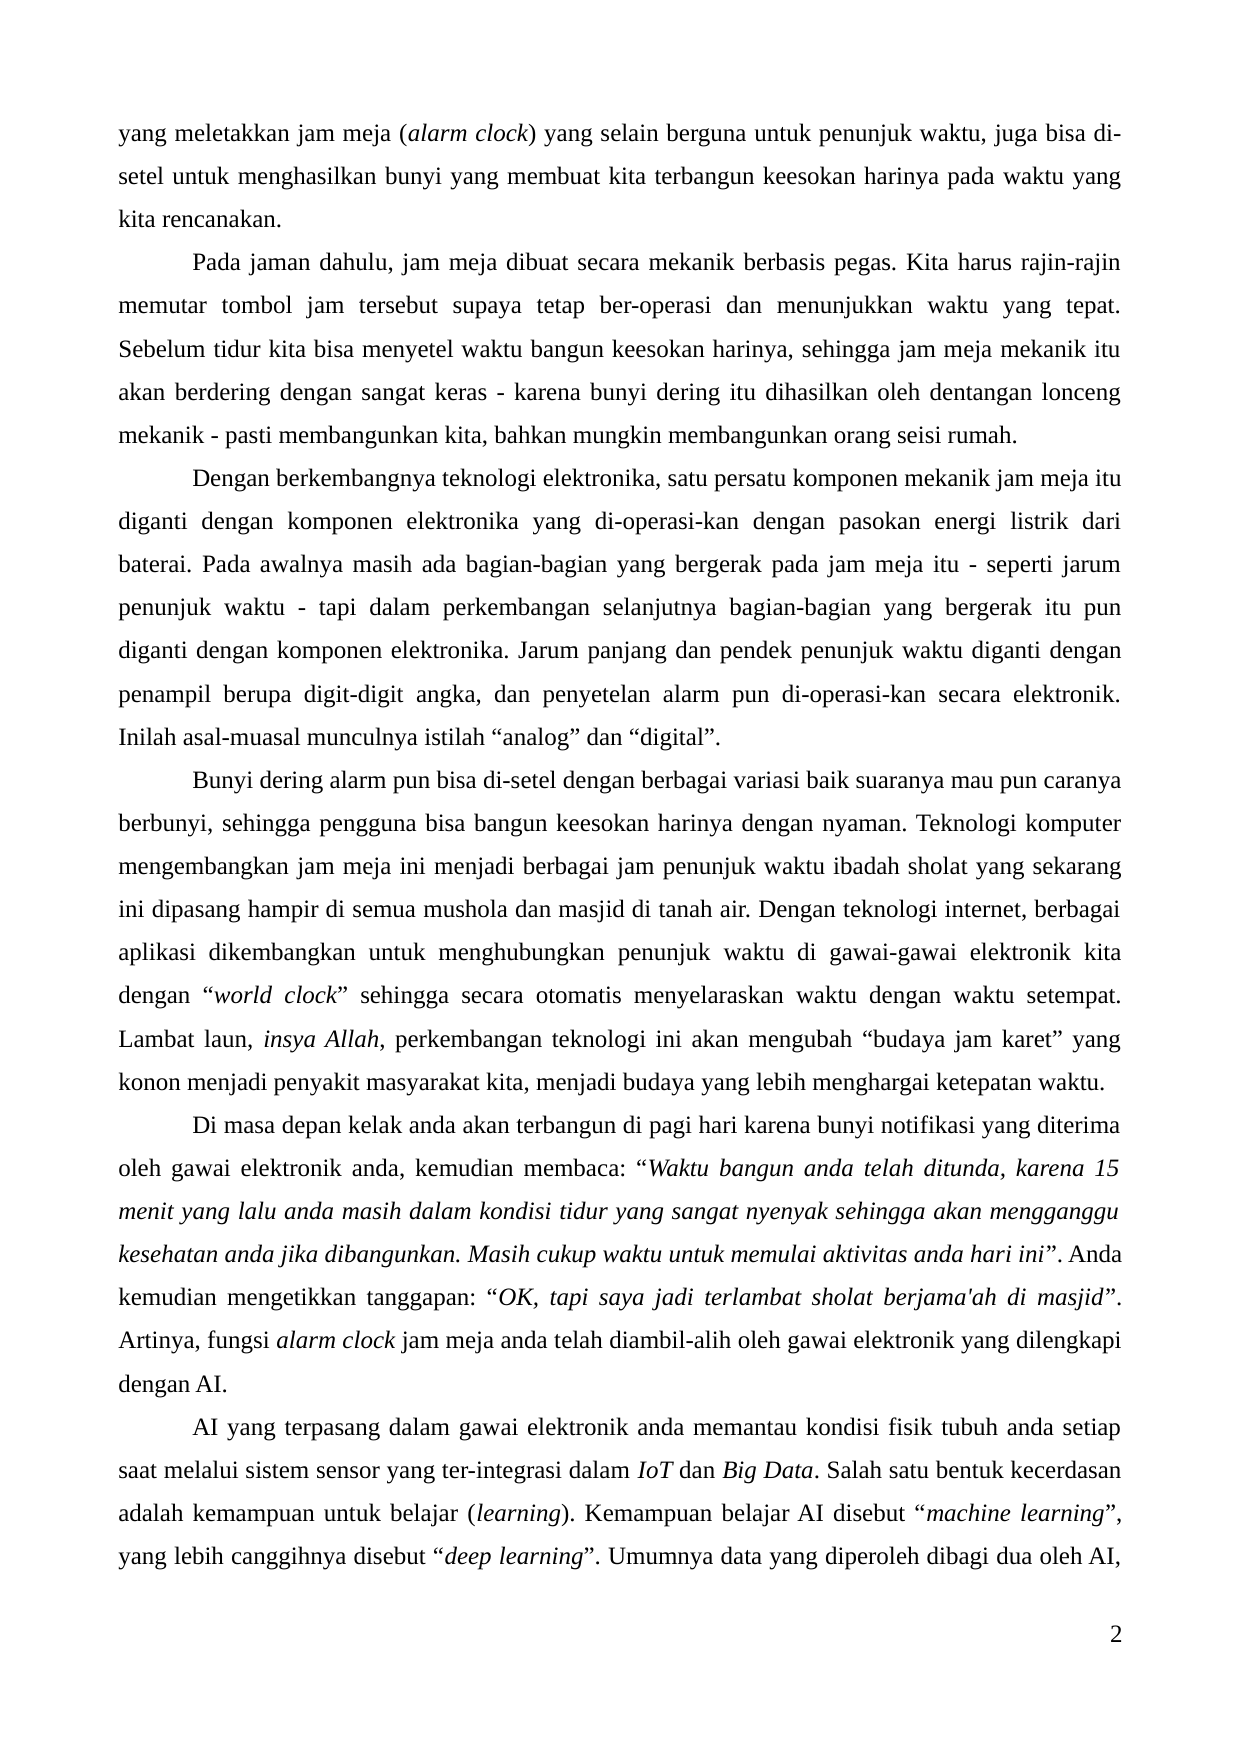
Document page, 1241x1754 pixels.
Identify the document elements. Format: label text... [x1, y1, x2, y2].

text Pada jaman dahulu, jam meja dibuat secara mekanik berbasis pegas. Kita harus rajin-rajin memutar tombol jam tersebut supaya tetap ber-operasi dan menunjukkan waktu yang tepat. Sebelum tidur kita bisa menyetel waktu bangun keesokan harinya, sehingga jam meja mekanik itu akan berdering dengan sangat keras - karena bunyi dering itu dihasilkan oleh dentangan lonceng mekanik - pasti membangunkan kita, bahkan mungkin membangunkan orang seisi rumah. [118, 247, 1122, 449]
text Dengan berkembangnya teknologi elektronika, satu persatu komponen mekanik jam meja itu diganti dengan komponen elektronika yang di-operasi-kan dengan pasokan energi listrik dari baterai. Pada awalnya masih ada bagian-bagian yang bergerak pada jam meja itu - seperti jarum penunjuk waktu - tapi dalam perkembangan selanjutnya bagian-bagian yang bergerak itu pun diganti dengan komponen elektronika. Jarum panjang dan pendek penunjuk waktu diganti dengan penampil berupa digit-digit angka, dan penyetelan alarm pun di-operasi-kan secara elektronik. Inilah asal-muasal munculnya istilah “analog” dan “digital”. [118, 463, 1122, 751]
text yang meletakkan jam meja (alarm clock) yang selain berguna untuk penunjuk waktu, juga bisa di-setel untuk menghasilkan bunyi yang membuat kita terbangun keesokan harinya pada waktu yang kita rencanakan. [118, 118, 1122, 233]
text Di masa depan kelak anda akan terbangun di pagi hari karena bunyi notifikasi yang diterima oleh gawai elektronik anda, kemudian membaca: “Waktu bangun anda telah ditunda, karena 15 menit yang lalu anda masih dalam kondisi tidur yang sangat nyenyak sehingga akan mengganggu kesehatan anda jika dibangunkan. Masih cukup waktu untuk memulai aktivitas anda hari ini”. Anda kemudian mengetikkan tanggapan: “OK, tapi saya jadi terlambat sholat berjama'ah di masjid”. Artinya, fungsi alarm clock jam meja anda telah diambil-alih oleh gawai elektronik yang dilengkapi dengan AI. [118, 1110, 1122, 1397]
text Bunyi dering alarm pun bisa di-setel dengan berbagai variasi baik suaranya mau pun caranya berbunyi, sehingga pengguna bisa bangun keesokan harinya dengan nyaman. Teknologi komputer mengembangkan jam meja ini menjadi berbagai jam penunjuk waktu ibadah sholat yang sekarang ini dipasang hampir di semua mushola dan masjid di tanah air. Dengan teknologi internet, berbagai aplikasi dikembangkan untuk menghubungkan penunjuk waktu di gawai-gawai elektronik kita dengan “world clock” sehingga secara otomatis menyelaraskan waktu dengan waktu setempat. Lambat laun, insya Allah, perkembangan teknologi ini akan mengubah “budaya jam karet” yang konon menjadi penyakit masyarakat kita, menjadi budaya yang lebih menghargai ketepatan waktu. [118, 765, 1122, 1096]
text AI yang terpasang dalam gawai elektronik anda memantau kondisi fisik tubuh anda setiap saat melalui sistem sensor yang ter-integrasi dalam IoT dan Big Data. Salah satu bentuk kecerdasan adalah kemampuan untuk belajar (learning). Kemampuan belajar AI disebut “machine learning”, yang lebih canggihnya disebut “deep learning”. Umumnya data yang diperoleh dibagi dua oleh AI, [118, 1412, 1122, 1570]
